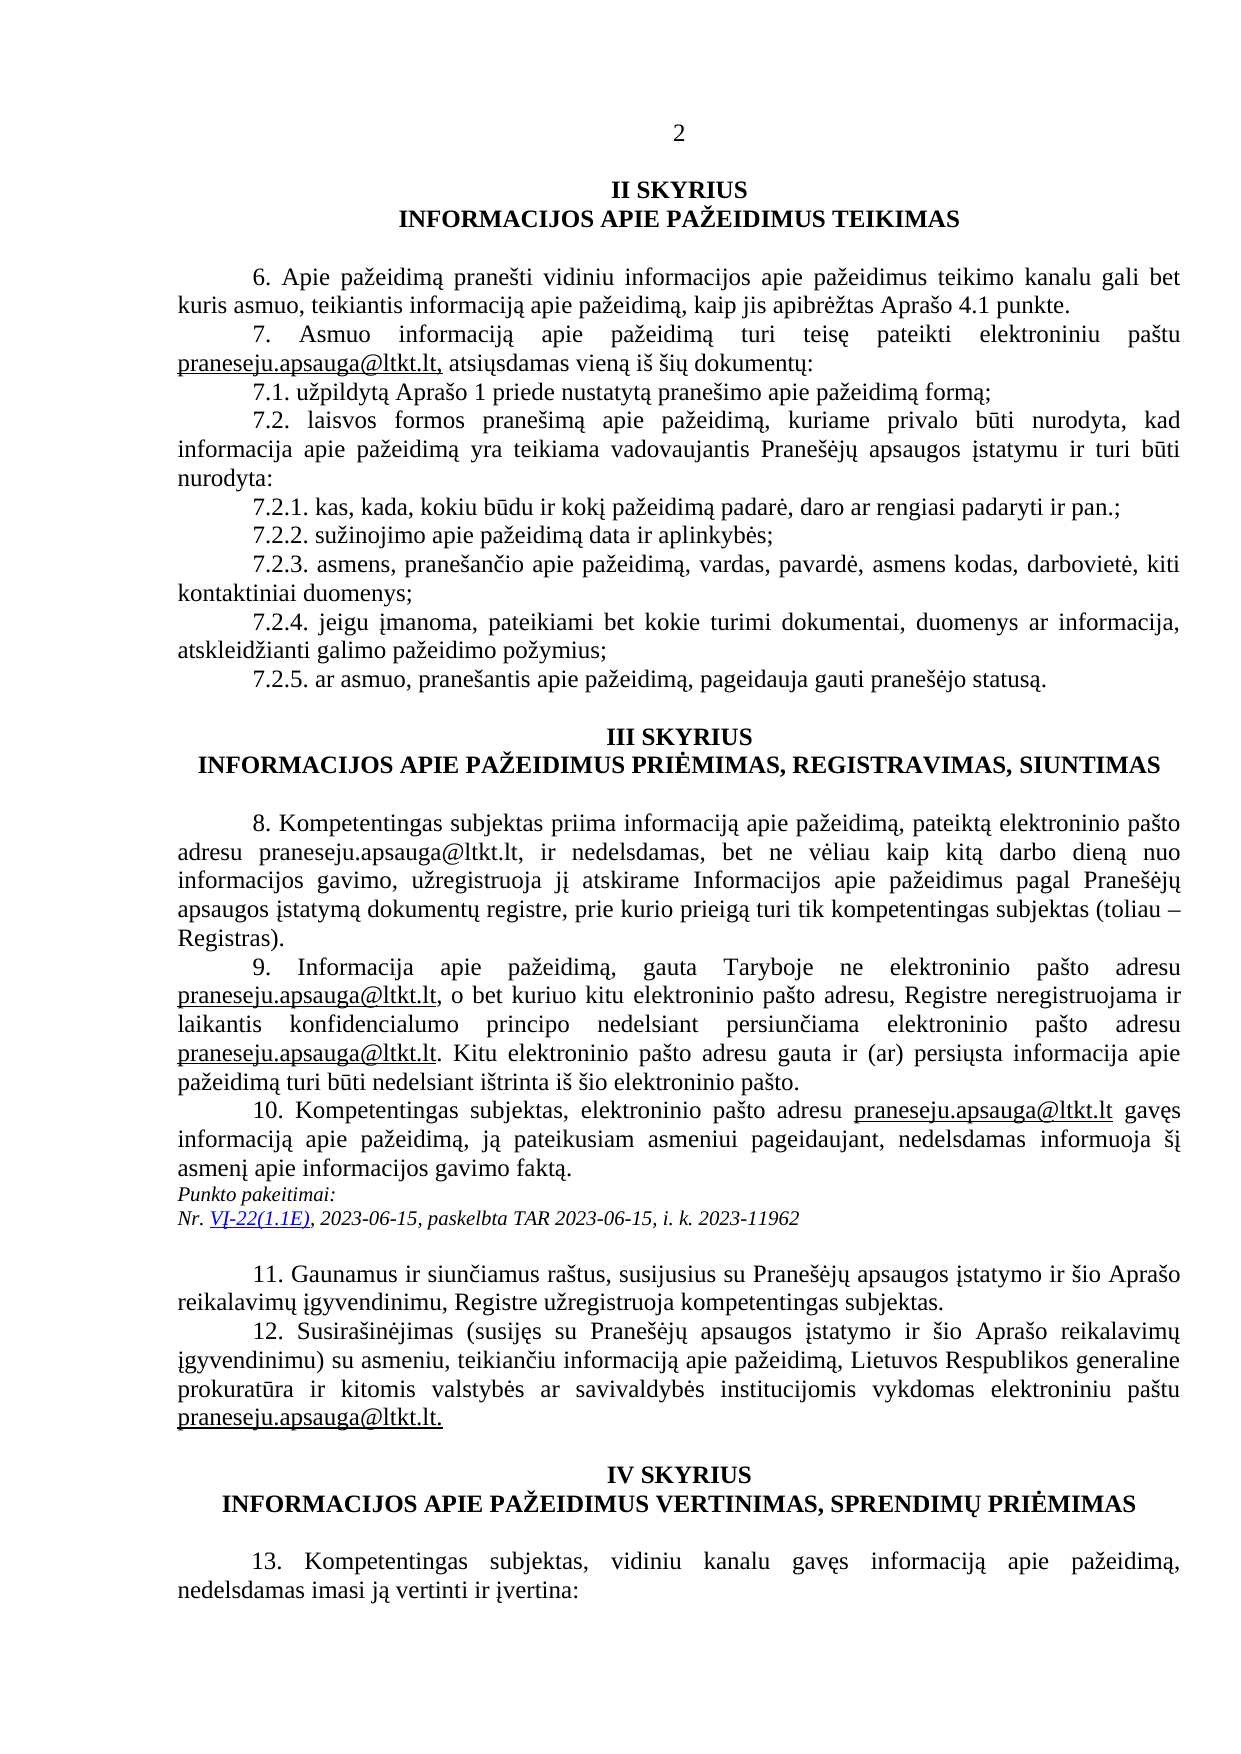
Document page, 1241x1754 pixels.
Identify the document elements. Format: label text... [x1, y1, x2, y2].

text 7.2. laisvos formos pranešimą apie pažeidimą, kuriame privalo būti nurodyta, kad informacija apie pažeidimą yra teikiama vadovaujantis Pranešėjų apsaugos įstatymu ir turi būti nurodyta: [177, 406, 1181, 492]
text 7.2.1. kas, kada, kokiu būdu ir kokį pažeidimą padarė, daro ar rengiasi padaryti ir pan.; [177, 492, 1181, 521]
text 7.2.3. asmens, pranešančio apie pažeidimą, vardas, pavardė, asmens kodas, darbovietė, kiti kontaktiniai duomenys; [177, 549, 1181, 607]
text 6. Apie pažeidimą pranešti vidiniu informacijos apie pažeidimus teikimo kanalu gali bet kuris asmuo, teikiantis informaciją apie pažeidimą, kaip jis apibrėžtas Aprašo 4.1 punkte. [177, 262, 1181, 319]
text 7.2.4. jeigu įmanoma, pateikiami bet kokie turimi dokumentai, duomenys ar informacija, atskleidžianti galimo pažeidimo požymius; [177, 607, 1181, 664]
text IV SKYRIUS [177, 1460, 1181, 1489]
text 7.1. užpildytą Aprašo 1 priede nustatytą pranešimo apie pažeidimą formą; [177, 377, 1181, 406]
text II SKYRIUS [177, 176, 1181, 204]
text 13. Kompetentingas subjektas, vidiniu kanalu gavęs informaciją apie pažeidimą, nedelsdamas imasi ją vertinti ir įvertina: [177, 1546, 1181, 1604]
text 7.2.5. ar asmuo, pranešantis apie pažeidimą, pageidauja gauti pranešėjo statusą. [177, 664, 1181, 693]
text 10. Kompetentingas subjektas, elektroninio pašto adresu praneseju.apsauga@ltkt.lt gavęs informaciją apie pažeidimą, ją pateikusiam asmeniui pageidaujant, nedelsdamas informuoja šį asmenį apie informacijos gavimo faktą. [177, 1096, 1181, 1182]
text 7. Asmuo informaciją apie pažeidimą turi teisę pateikti elektroniniu paštu praneseju.apsauga@ltkt.lt, atsiųsdamas vieną iš šių dokumentų: [177, 319, 1181, 377]
text 8. Kompetentingas subjektas priima informaciją apie pažeidimą, pateiktą elektroninio pašto adresu praneseju.apsauga@ltkt.lt, ir nedelsdamas, bet ne vėliau kaip kitą darbo dieną nuo informacijos gavimo, užregistruoja jį atskirame Informacijos apie pažeidimus pagal Pranešėjų apsaugos įstatymą dokumentų registre, prie kurio prieigą turi tik kompetentingas subjektas (toliau – Registras). [177, 808, 1181, 952]
text III SKYRIUS [177, 722, 1181, 751]
text INFORMACIJOS APIE PAŽEIDIMUS TEIKIMAS [177, 204, 1181, 233]
text Nr. VĮ-22(1.1E), 2023-06-15, paskelbta TAR 2023-06-15, i. k. 2023-11962 [177, 1206, 1181, 1230]
text INFORMACIJOS APIE PAŽEIDIMUS VERTINIMAS, SPRENDIMŲ PRIĖMIMAS [177, 1489, 1181, 1517]
text INFORMACIJOS APIE PAŽEIDIMUS PRIĖMIMAS, REGISTRAVIMAS, SIUNTIMAS [177, 751, 1181, 779]
text 9. Informacija apie pažeidimą, gauta Taryboje ne elektroninio pašto adresu praneseju.apsauga@ltkt.lt, o bet kuriuo kitu elektroninio pašto adresu, Registre neregistruojama ir laikantis konfidencialumo principo nedelsiant persiunčiama elektroninio pašto adresu praneseju.apsauga@ltkt.lt. Kitu elektroninio pašto adresu gauta ir (ar) persiųsta informacija apie pažeidimą turi būti nedelsiant ištrinta iš šio elektroninio pašto. [177, 952, 1181, 1096]
text 7.2.2. sužinojimo apie pažeidimą data ir aplinkybės; [177, 521, 1181, 549]
text Punkto pakeitimai: [177, 1182, 1181, 1206]
text 12. Susirašinėjimas (susijęs su Pranešėjų apsaugos įstatymo ir šio Aprašo reikalavimų įgyvendinimu) su asmeniu, teikiančiu informaciją apie pažeidimą, Lietuvos Respublikos generaline prokuratūra ir kitomis valstybės ar savivaldybės institucijomis vykdomas elektroniniu paštu praneseju.apsauga@ltkt.lt. [177, 1316, 1181, 1431]
text 11. Gaunamus ir siunčiamus raštus, susijusius su Pranešėjų apsaugos įstatymo ir šio Aprašo reikalavimų įgyvendinimu, Registre užregistruoja kompetentingas subjektas. [177, 1259, 1181, 1316]
